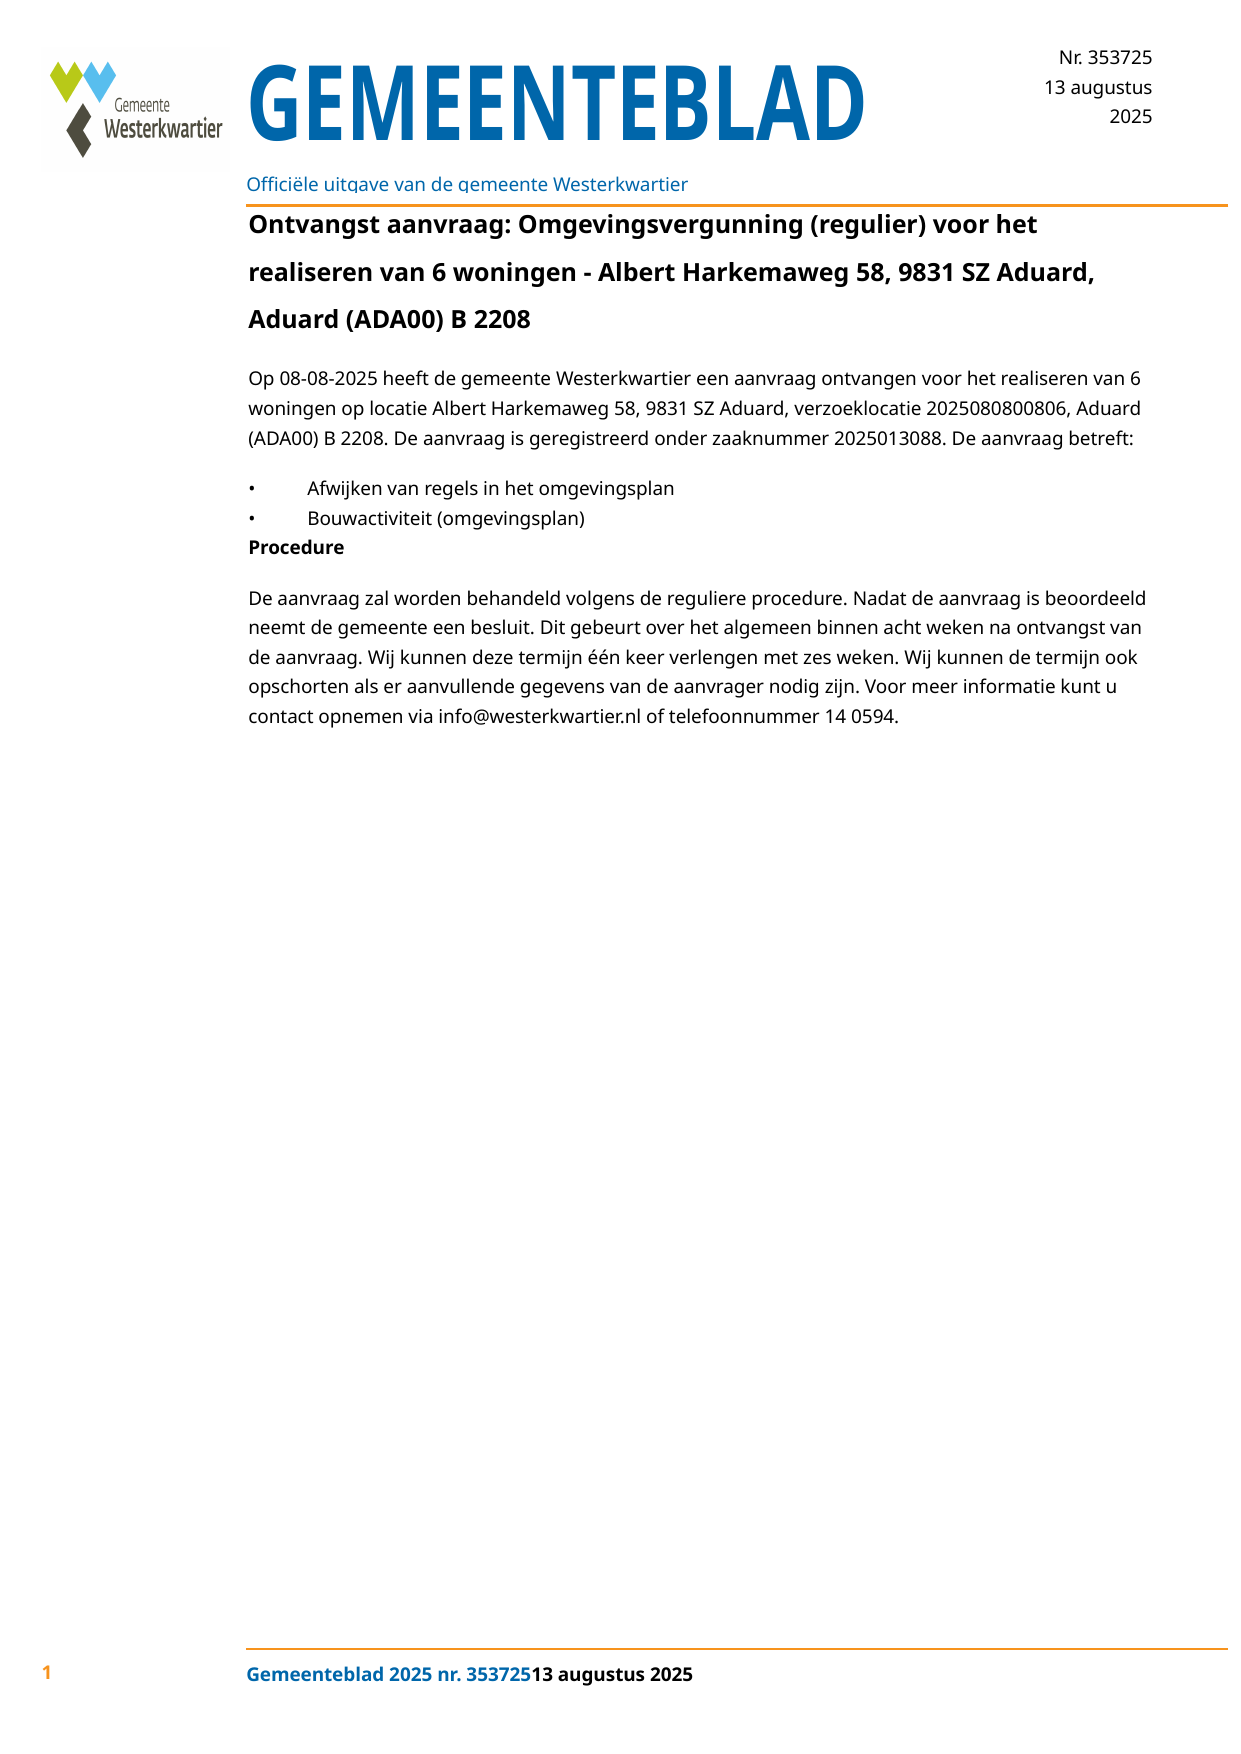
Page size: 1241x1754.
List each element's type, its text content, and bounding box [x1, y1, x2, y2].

picture [41, 47, 231, 172]
list Afwijken van regels in het omgevingsplan [248, 475, 1152, 501]
text Op 08-08-2025 heeft de gemeente Westerkwartier een aanvraag ontvangen voor het realiseren van 6 woningen op locatie Albert Harkemaweg 58, 9831 SZ Aduard, verzoeklocatie 2025080800806, Aduard (ADA00) B 2208. De aanvraag is geregistreerd onder zaaknummer 2025013088. De aanvraag betreft: [248, 366, 1152, 450]
text De aanvraag zal worden behandeld volgens de reguliere procedure. Nadat de aanvraag is beoordeeld neemt de gemeente een besluit. Dit gebeurt over het algemeen binnen acht weken na ontvangst van de aanvraag. Wij kunnen deze termijn één keer verlengen met zes weken. Wij kunnen de termijn ook opschorten als er aanvullende gegevens van de aanvrager nodig zijn. Voor meer informatie kunt u contact opnemen via info@westerkwartier.nl of telefoonnummer 14 0594. [248, 585, 1152, 729]
text Procedure [248, 534, 1152, 560]
text Ontvangst aanvraag: Omgevingsvergunning (regulier) voor het realiseren van 6 woningen - Albert Harkemaweg 58, 9831 SZ Aduard, Aduard (ADA00) B 2208 [248, 207, 1152, 336]
list Bouwactiviteit (omgevingsplan) [248, 505, 1152, 530]
